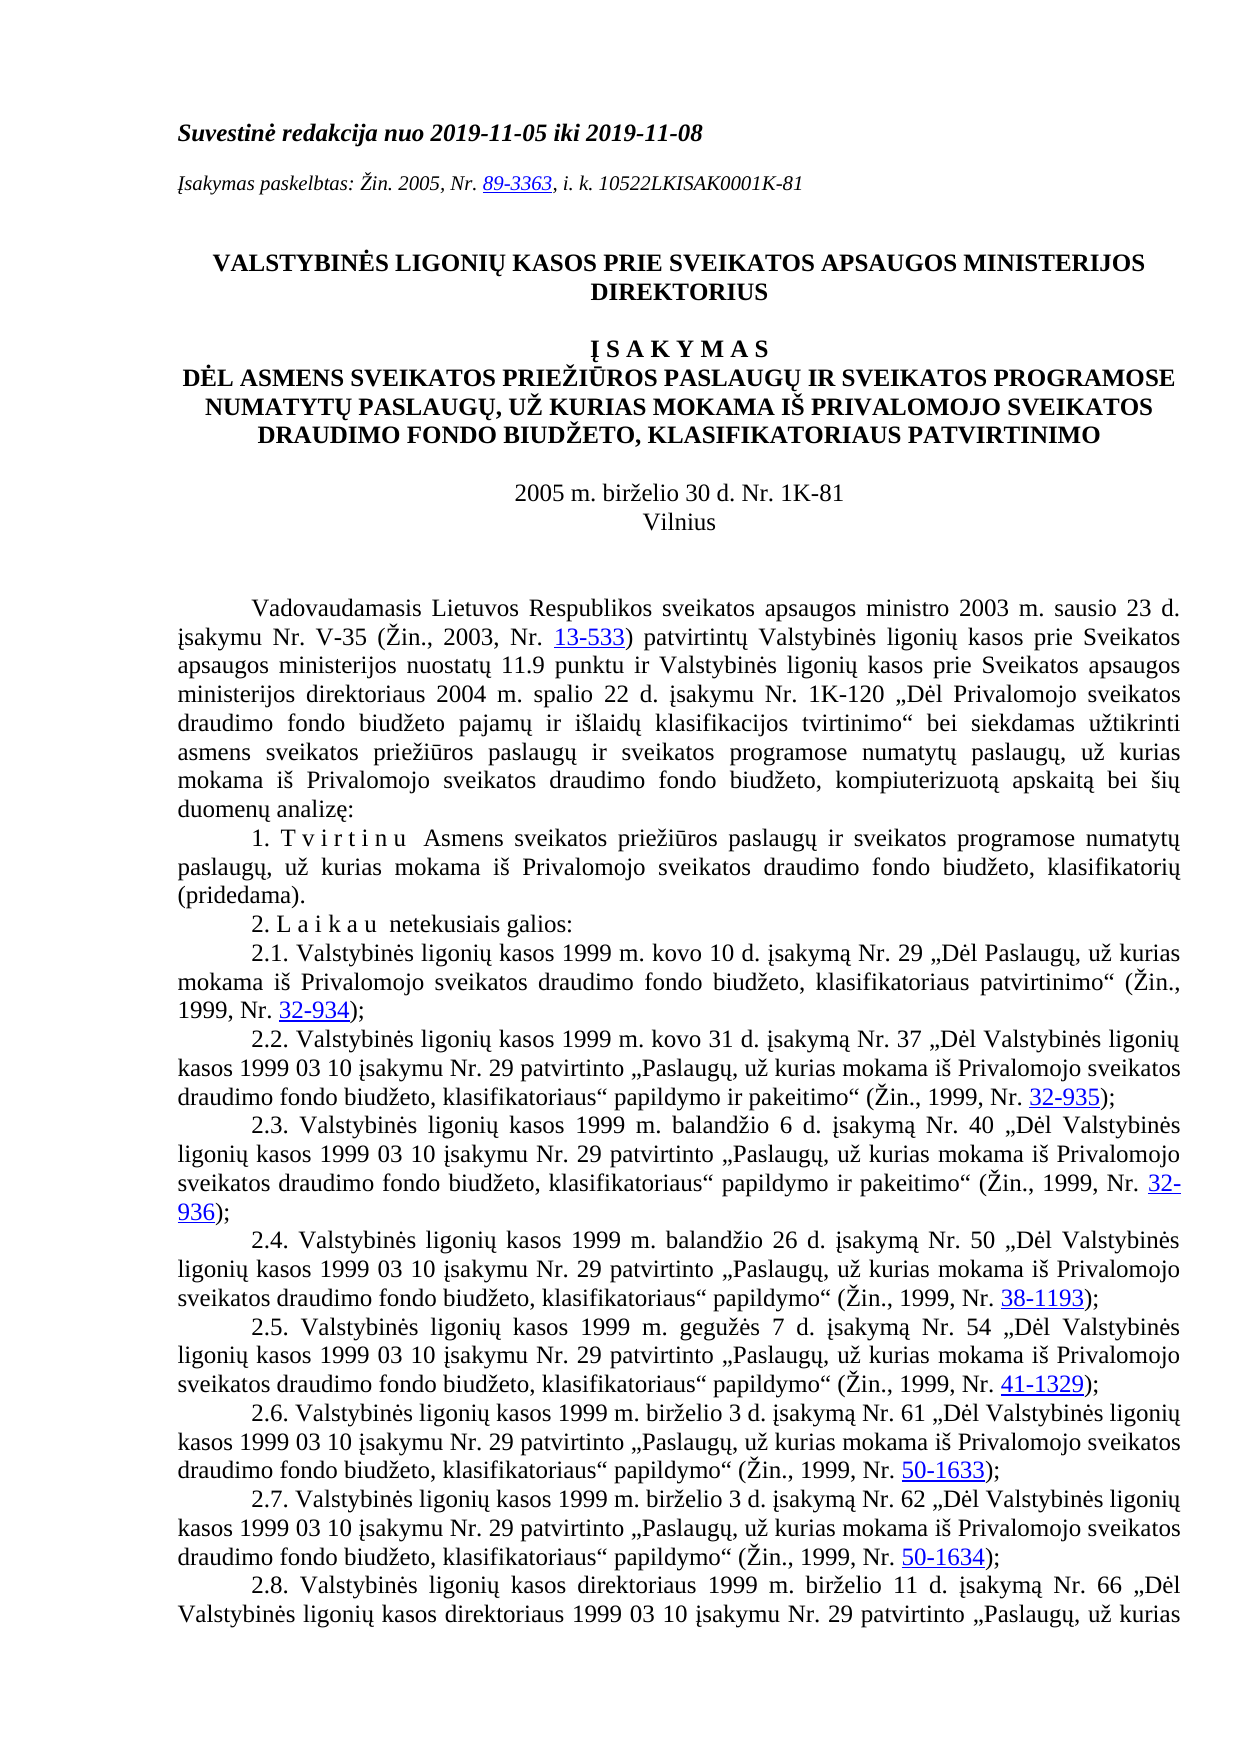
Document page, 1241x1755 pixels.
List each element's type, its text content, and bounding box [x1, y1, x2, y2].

text 2.8. Valstybinės ligonių kasos direktoriaus 1999 m. birželio 11 d. įsakymą Nr. 66 „Dėl Valstybinės ligonių kasos direktoriaus 1999 03 10 įsakymu Nr. 29 patvirtinto „Paslaugų, už kurias [177, 1570, 1181, 1628]
text 2.4. Valstybinės ligonių kasos 1999 m. balandžio 26 d. įsakymą Nr. 50 „Dėl Valstybinės ligonių kasos 1999 03 10 įsakymu Nr. 29 patvirtinto „Paslaugų, už kurias mokama iš Privalomojo sveikatos draudimo fondo biudžeto, klasifikatoriaus“ papildymo“ (Žin., 1999, Nr. 38-1193); [177, 1225, 1181, 1312]
text Įsakymas paskelbtas: Žin. 2005, Nr. 89-3363, i. k. 10522LKISAK0001K-81 [177, 171, 1181, 195]
text Suvestinė redakcija nuo 2019-11-05 iki 2019-11-08 [177, 118, 1181, 147]
text VALSTYBINĖS LIGONIŲ KASOS PRIE SVEIKATOS APSAUGOS MINISTERIJOS DIREKTORIUS [177, 248, 1181, 305]
text Vilnius [177, 507, 1181, 535]
text 1. Tvirtinu Asmens sveikatos priežiūros paslaugų ir sveikatos programose numatytų paslaugų, už kurias mokama iš Privalomojo sveikatos draudimo fondo biudžeto, klasifikatorių (pridedama). [177, 823, 1181, 909]
text 2. Laikau netekusiais galios: [177, 909, 1181, 938]
text 2005 m. birželio 30 d. Nr. 1K-81 [177, 478, 1181, 507]
text 2.2. Valstybinės ligonių kasos 1999 m. kovo 31 d. įsakymą Nr. 37 „Dėl Valstybinės ligonių kasos 1999 03 10 įsakymu Nr. 29 patvirtinto „Paslaugų, už kurias mokama iš Privalomojo sveikatos draudimo fondo biudžeto, klasifikatoriaus“ papildymo ir pakeitimo“ (Žin., 1999, Nr. 32-935); [177, 1024, 1181, 1110]
text 2.5. Valstybinės ligonių kasos 1999 m. gegužės 7 d. įsakymą Nr. 54 „Dėl Valstybinės ligonių kasos 1999 03 10 įsakymu Nr. 29 patvirtinto „Paslaugų, už kurias mokama iš Privalomojo sveikatos draudimo fondo biudžeto, klasifikatoriaus“ papildymo“ (Žin., 1999, Nr. 41-1329); [177, 1312, 1181, 1398]
text DĖL ASMENS SVEIKATOS PRIEŽIŪROS PASLAUGŲ IR SVEIKATOS PROGRAMOSE NUMATYTŲ PASLAUGŲ, UŽ KURIAS MOKAMA IŠ PRIVALOMOJO SVEIKATOS DRAUDIMO FONDO BIUDŽETO, KLASIFIKATORIAUS PATVIRTINIMO [177, 363, 1181, 449]
text 2.1. Valstybinės ligonių kasos 1999 m. kovo 10 d. įsakymą Nr. 29 „Dėl Paslaugų, už kurias mokama iš Privalomojo sveikatos draudimo fondo biudžeto, klasifikatoriaus patvirtinimo“ (Žin., 1999, Nr. 32-934); [177, 938, 1181, 1024]
text 2.6. Valstybinės ligonių kasos 1999 m. birželio 3 d. įsakymą Nr. 61 „Dėl Valstybinės ligonių kasos 1999 03 10 įsakymu Nr. 29 patvirtinto „Paslaugų, už kurias mokama iš Privalomojo sveikatos draudimo fondo biudžeto, klasifikatoriaus“ papildymo“ (Žin., 1999, Nr. 50-1633); [177, 1398, 1181, 1484]
text 2.3. Valstybinės ligonių kasos 1999 m. balandžio 6 d. įsakymą Nr. 40 „Dėl Valstybinės ligonių kasos 1999 03 10 įsakymu Nr. 29 patvirtinto „Paslaugų, už kurias mokama iš Privalomojo sveikatos draudimo fondo biudžeto, klasifikatoriaus“ papildymo ir pakeitimo“ (Žin., 1999, Nr. 32-936); [177, 1110, 1181, 1225]
text Vadovaudamasis Lietuvos Respublikos sveikatos apsaugos ministro 2003 m. sausio 23 d. įsakymu Nr. V-35 (Žin., 2003, Nr. 13-533) patvirtintų Valstybinės ligonių kasos prie Sveikatos apsaugos ministerijos nuostatų 11.9 punktu ir Valstybinės ligonių kasos prie Sveikatos apsaugos ministerijos direktoriaus 2004 m. spalio 22 d. įsakymu Nr. 1K-120 „Dėl Privalomojo sveikatos draudimo fondo biudžeto pajamų ir išlaidų klasifikacijos tvirtinimo“ bei siekdamas užtikrinti asmens sveikatos priežiūros paslaugų ir sveikatos programose numatytų paslaugų, už kurias mokama iš Privalomojo sveikatos draudimo fondo biudžeto, kompiuterizuotą apskaitą bei šių duomenų analizę: [177, 593, 1181, 823]
text 2.7. Valstybinės ligonių kasos 1999 m. birželio 3 d. įsakymą Nr. 62 „Dėl Valstybinės ligonių kasos 1999 03 10 įsakymu Nr. 29 patvirtinto „Paslaugų, už kurias mokama iš Privalomojo sveikatos draudimo fondo biudžeto, klasifikatoriaus“ papildymo“ (Žin., 1999, Nr. 50-1634); [177, 1484, 1181, 1570]
text Į S A K Y M A S [177, 334, 1181, 363]
